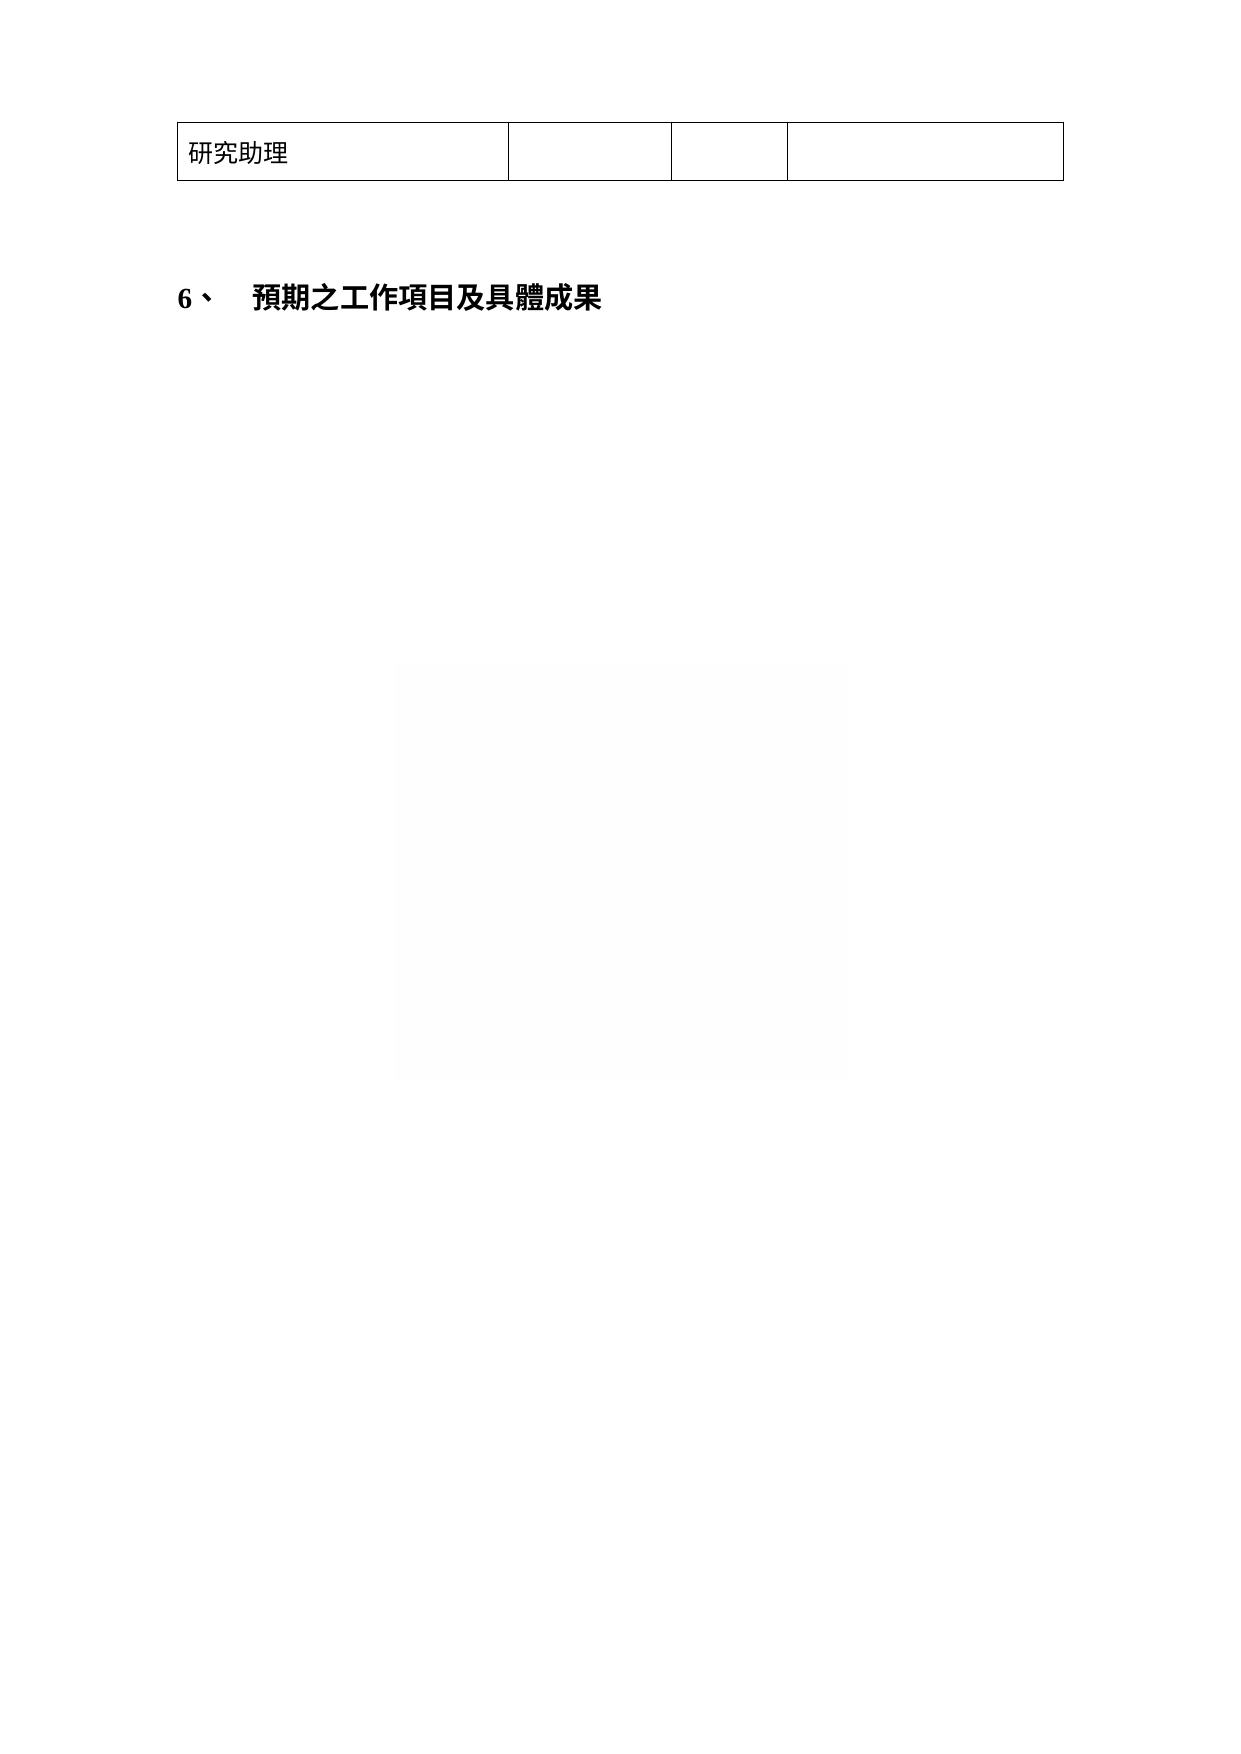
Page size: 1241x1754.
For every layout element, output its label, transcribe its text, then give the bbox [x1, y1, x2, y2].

list 預期之工作項目及具體成果 [177, 254, 1063, 316]
table_cell [509, 123, 671, 180]
table_cell 研究助理 [178, 123, 508, 180]
table_cell [672, 123, 787, 180]
table_cell [788, 123, 1063, 180]
